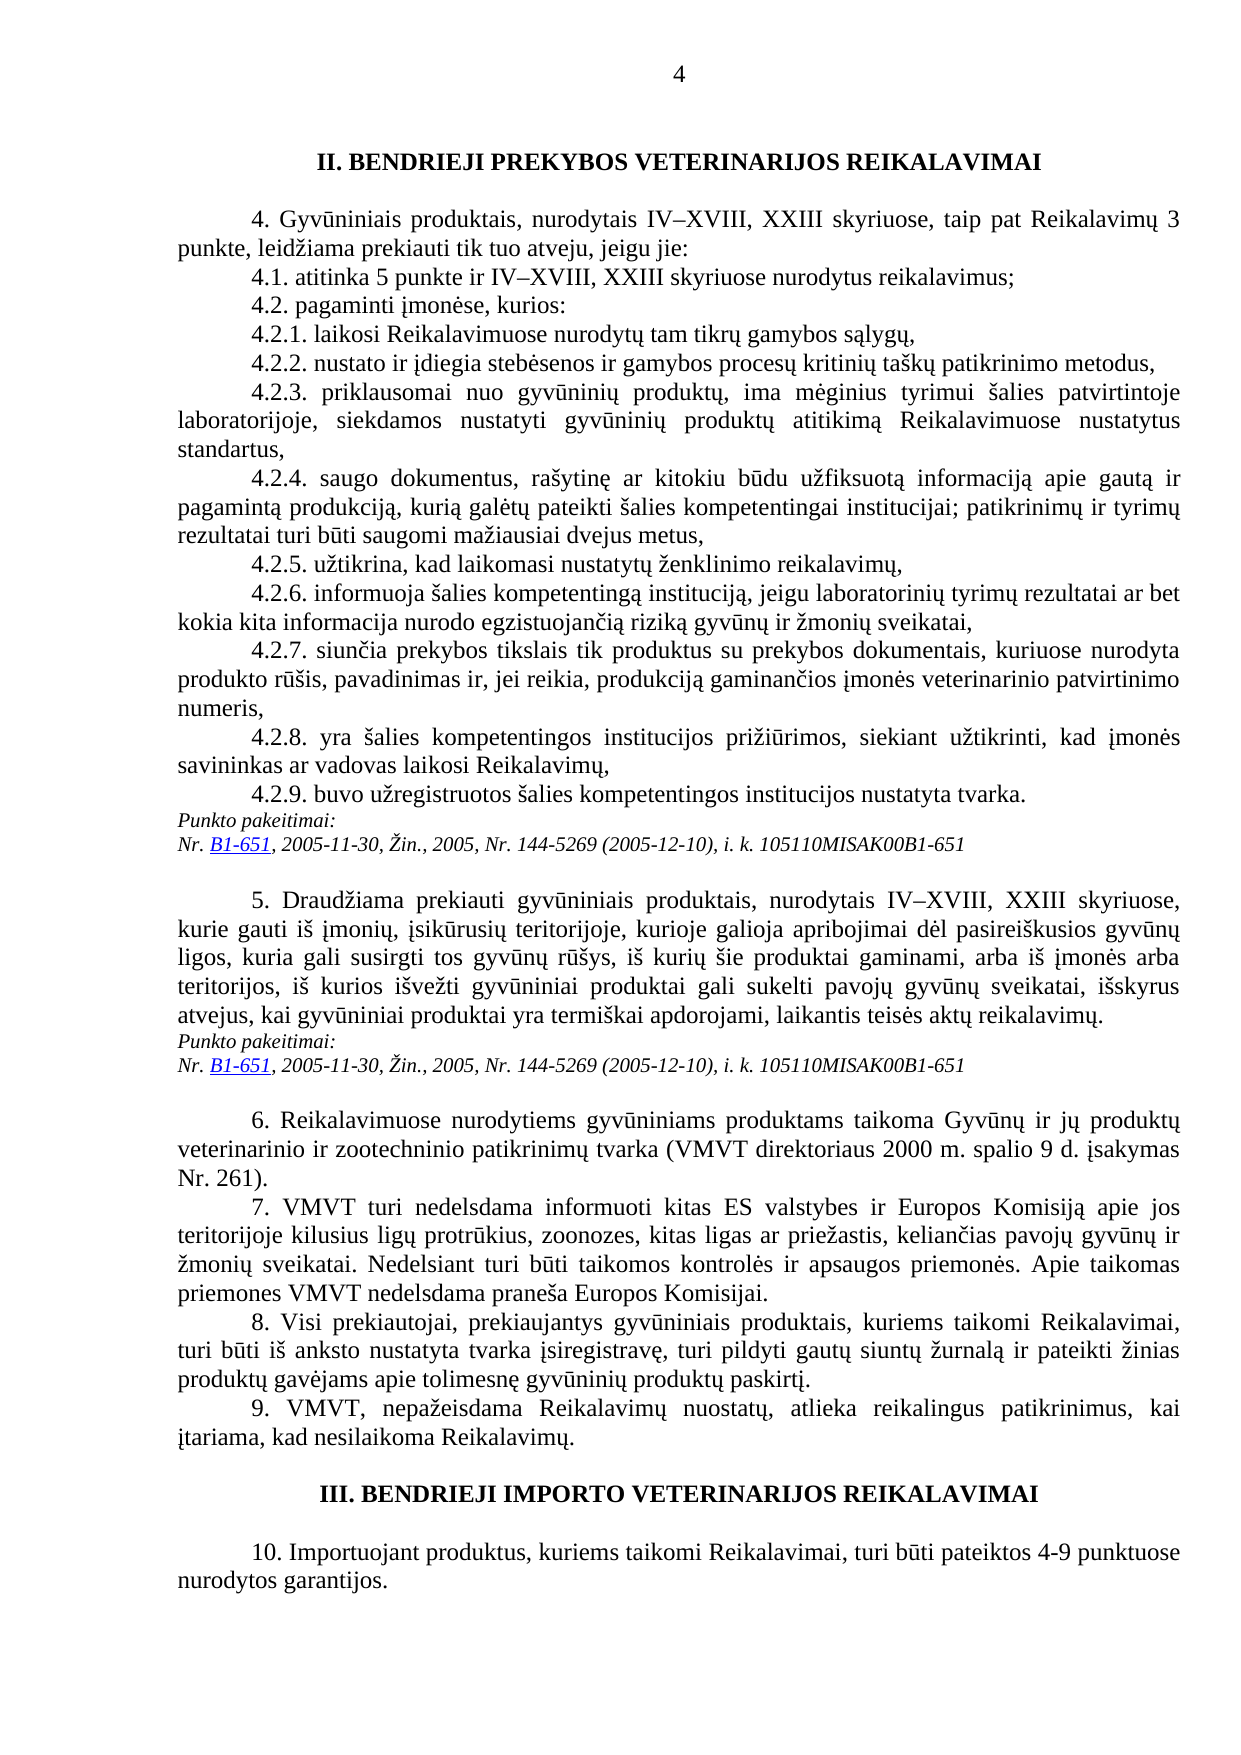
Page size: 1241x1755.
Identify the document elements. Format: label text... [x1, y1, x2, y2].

text Nr. B1-651, 2005-11-30, Žin., 2005, Nr. 144-5269 (2005-12-10), i. k. 105110MISAK00B1-651 [177, 1053, 1181, 1077]
text 5. Draudžiama prekiauti gyvūniniais produktais, nurodytais IV–XVIII, XXIII skyriuose, kurie gauti iš įmonių, įsikūrusių teritorijoje, kurioje galioja apribojimai dėl pasireiškusios gyvūnų ligos, kuria gali susirgti tos gyvūnų rūšys, iš kurių šie produktai gaminami, arba iš įmonės arba teritorijos, iš kurios išvežti gyvūniniai produktai gali sukelti pavojų gyvūnų sveikatai, išskyrus atvejus, kai gyvūniniai produktai yra termiškai apdorojami, laikantis teisės aktų reikalavimų. [177, 885, 1181, 1029]
text 4.2.7. siunčia prekybos tikslais tik produktus su prekybos dokumentais, kuriuose nurodyta produkto rūšis, pavadinimas ir, jei reikia, produkciją gaminančios įmonės veterinarinio patvirtinimo numeris, [177, 636, 1181, 722]
text 4.2.8. yra šalies kompetentingos institucijos prižiūrimos, siekiant užtikrinti, kad įmonės savininkas ar vadovas laikosi Reikalavimų, [177, 722, 1181, 779]
text Nr. B1-651, 2005-11-30, Žin., 2005, Nr. 144-5269 (2005-12-10), i. k. 105110MISAK00B1-651 [177, 832, 1181, 856]
text 10. Importuojant produktus, kuriems taikomi Reikalavimai, turi būti pateiktos 4-9 punktuose nurodytos garantijos. [177, 1537, 1181, 1594]
text 4.2.5. užtikrina, kad laikomasi nustatytų ženklinimo reikalavimų, [177, 549, 1181, 578]
text 4.2. pagaminti įmonėse, kurios: [177, 291, 1181, 319]
text 4.2.2. nustato ir įdiegia stebėsenos ir gamybos procesų kritinių taškų patikrinimo metodus, [177, 348, 1181, 377]
text 4.2.6. informuoja šalies kompetentingą instituciją, jeigu laboratorinių tyrimų rezultatai ar bet kokia kita informacija nurodo egzistuojančią riziką gyvūnų ir žmonių sveikatai, [177, 578, 1181, 636]
text II. BENDRIEJI PREKYBOS VETERINARIJOS REIKALAVIMAI [177, 147, 1181, 176]
text 7. VMVT turi nedelsdama informuoti kitas ES valstybes ir Europos Komisiją apie jos teritorijoje kilusius ligų protrūkius, zoonozes, kitas ligas ar priežastis, keliančias pavojų gyvūnų ir žmonių sveikatai. Nedelsiant turi būti taikomos kontrolės ir apsaugos priemonės. Apie taikomas priemones VMVT nedelsdama praneša Europos Komisijai. [177, 1192, 1181, 1307]
text Punkto pakeitimai: [177, 1029, 1181, 1053]
text 8. Visi prekiautojai, prekiaujantys gyvūniniais produktais, kuriems taikomi Reikalavimai, turi būti iš anksto nustatyta tvarka įsiregistravę, turi pildyti gautų siuntų žurnalą ir pateikti žinias produktų gavėjams apie tolimesnę gyvūninių produktų paskirtį. [177, 1307, 1181, 1393]
text 4.1. atitinka 5 punkte ir IV–XVIII, XXIII skyriuose nurodytus reikalavimus; [177, 262, 1181, 291]
text 9. VMVT, nepažeisdama Reikalavimų nuostatų, atlieka reikalingus patikrinimus, kai įtariama, kad nesilaikoma Reikalavimų. [177, 1393, 1181, 1451]
text 4.2.1. laikosi Reikalavimuose nurodytų tam tikrų gamybos sąlygų, [177, 319, 1181, 348]
text 4.2.9. buvo užregistruotos šalies kompetentingos institucijos nustatyta tvarka. [177, 779, 1181, 808]
text 4.2.4. saugo dokumentus, rašytinę ar kitokiu būdu užfiksuotą informaciją apie gautą ir pagamintą produkciją, kurią galėtų pateikti šalies kompetentingai institucijai; patikrinimų ir tyrimų rezultatai turi būti saugomi mažiausiai dvejus metus, [177, 463, 1181, 549]
text III. BENDRIEJI IMPORTO VETERINARIJOS REIKALAVIMAI [177, 1479, 1181, 1508]
text 6. Reikalavimuose nurodytiems gyvūniniams produktams taikoma Gyvūnų ir jų produktų veterinarinio ir zootechninio patikrinimų tvarka (VMVT direktoriaus 2000 m. spalio 9 d. įsakymas Nr. 261). [177, 1106, 1181, 1192]
text 4.2.3. priklausomai nuo gyvūninių produktų, ima mėginius tyrimui šalies patvirtintoje laboratorijoje, siekdamos nustatyti gyvūninių produktų atitikimą Reikalavimuose nustatytus standartus, [177, 377, 1181, 463]
text 4. Gyvūniniais produktais, nurodytais IV–XVIII, XXIII skyriuose, taip pat Reikalavimų 3 punkte, leidžiama prekiauti tik tuo atveju, jeigu jie: [177, 204, 1181, 262]
text Punkto pakeitimai: [177, 808, 1181, 832]
